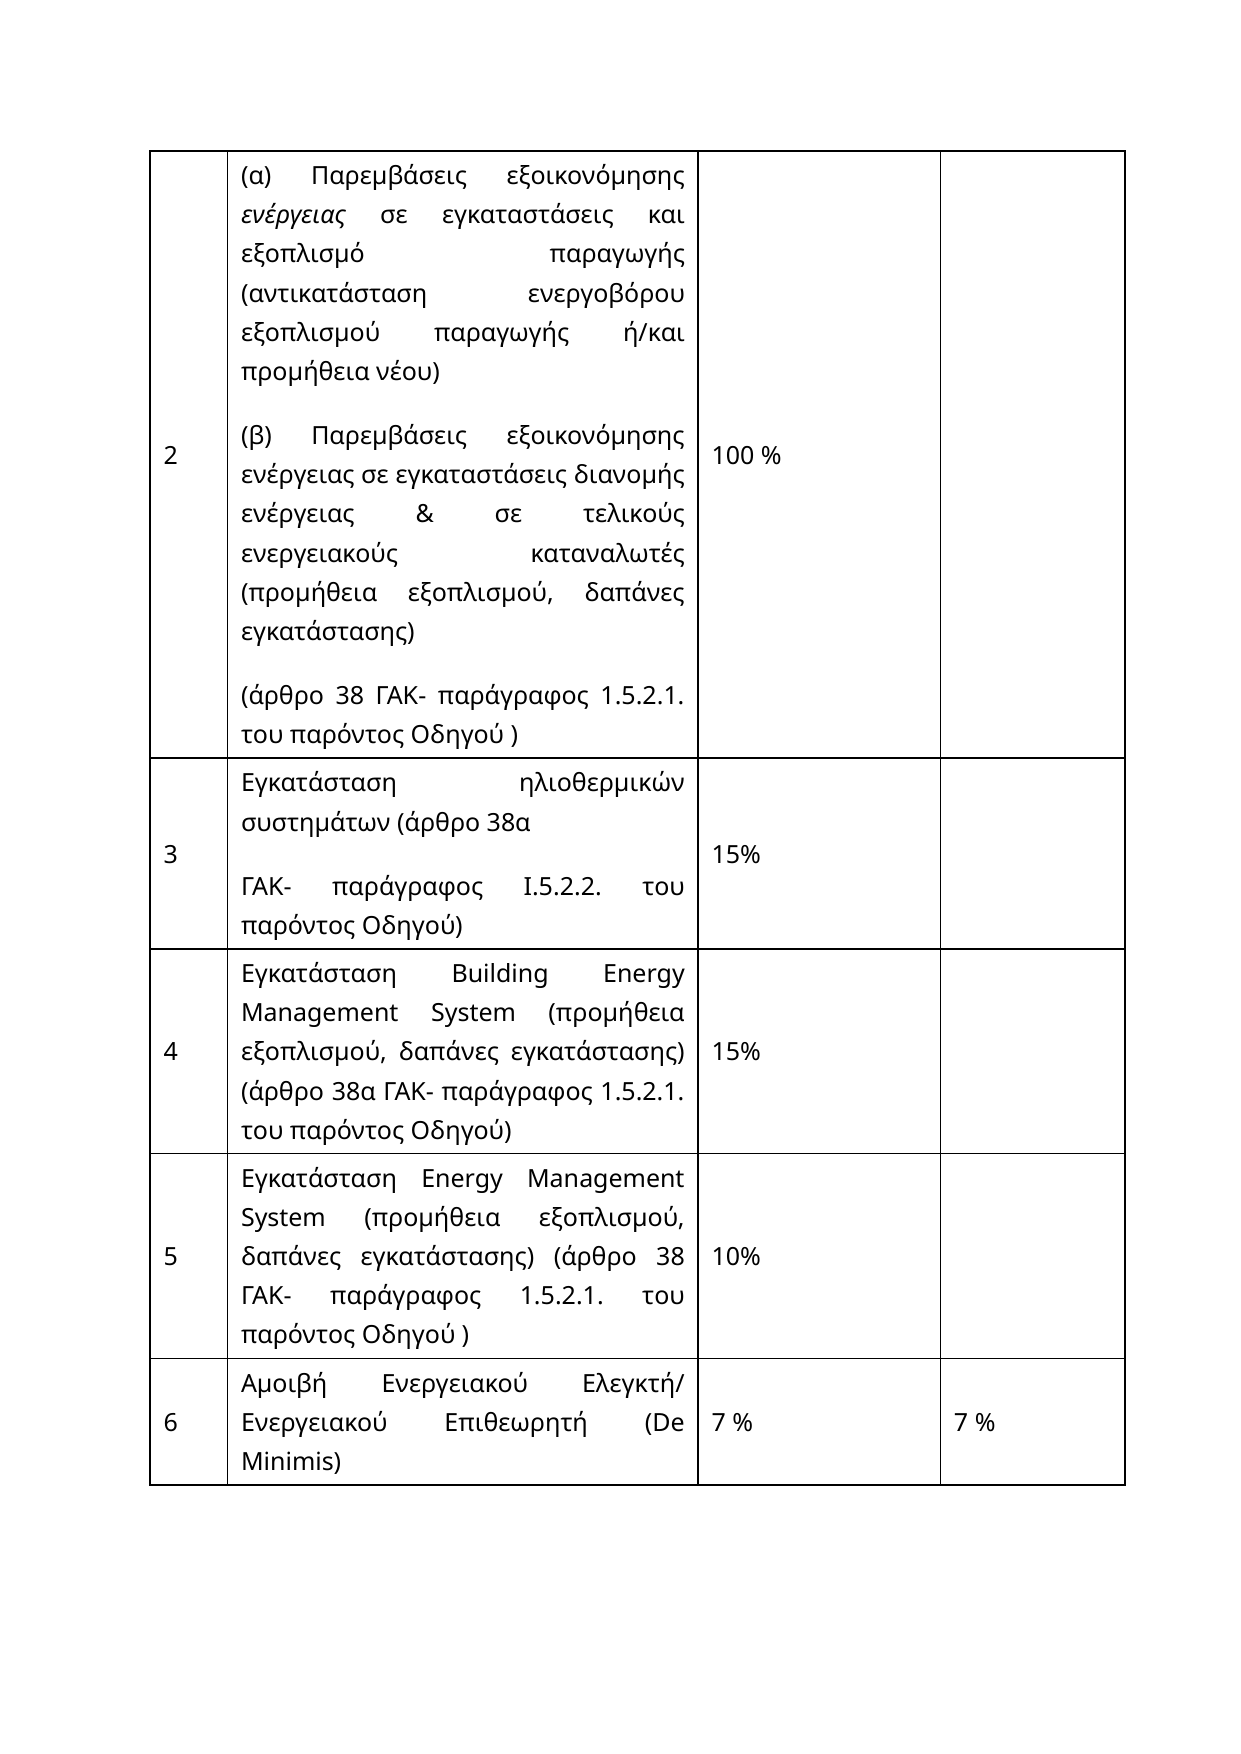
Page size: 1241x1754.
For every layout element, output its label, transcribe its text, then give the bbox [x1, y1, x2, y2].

table_cell [941, 950, 1124, 1153]
table_cell 10% [699, 1154, 940, 1357]
table_cell 2 [151, 152, 227, 757]
table_cell Εγκατάσταση Energy Management System (προμήθεια εξοπλισμού, δαπάνες εγκατάστασης) (άρθρο 38 ΓΑΚ- παράγραφος 1.5.2.1. του παρόντος Οδηγού ) [228, 1154, 697, 1357]
table_cell 7 % [699, 1359, 940, 1484]
table_cell 4 [151, 950, 227, 1153]
table_cell 15% [699, 950, 940, 1153]
table_cell 7 % [941, 1359, 1124, 1484]
table_cell (α) Παρεμβάσεις εξοικονόμησης ενέργειας σε εγκαταστάσεις και εξοπλισμό παραγωγής (αντικατάσταση ενεργοβόρου εξοπλισμού παραγωγής ή/και προμήθεια νέου) (β) Παρεμβάσεις εξοικονόμησης ενέργειας σε εγκαταστάσεις διανομής ενέργειας & σε τελικούς ενεργειακούς καταναλωτές (προμήθεια εξοπλισμού, δαπάνες εγκατάστασης) (άρθρο 38 ΓΑΚ- παράγραφος 1.5.2.1. του παρόντος Οδηγού ) [228, 152, 697, 757]
table_cell Εγκατάσταση ηλιοθερμικών συστημάτων (άρθρο 38α ΓΑΚ- παράγραφος I.5.2.2. του παρόντος Οδηγού) [228, 759, 697, 948]
table_cell [941, 1154, 1124, 1357]
table_cell 6 [151, 1359, 227, 1484]
table_cell 100 % [699, 152, 940, 757]
table_cell Αμοιβή Ενεργειακού Ελεγκτή/ Ενεργειακού Επιθεωρητή (De Minimis) [228, 1359, 697, 1484]
table_cell [941, 759, 1124, 948]
table_cell 5 [151, 1154, 227, 1357]
table_cell 15% [699, 759, 940, 948]
table_cell Εγκατάσταση Building Energy Management System (προμήθεια εξοπλισμού, δαπάνες εγκατάστασης) (άρθρο 38α ΓΑΚ- παράγραφος 1.5.2.1. του παρόντος Οδηγού) [228, 950, 697, 1153]
table_cell [941, 152, 1124, 757]
table_cell 3 [151, 759, 227, 948]
